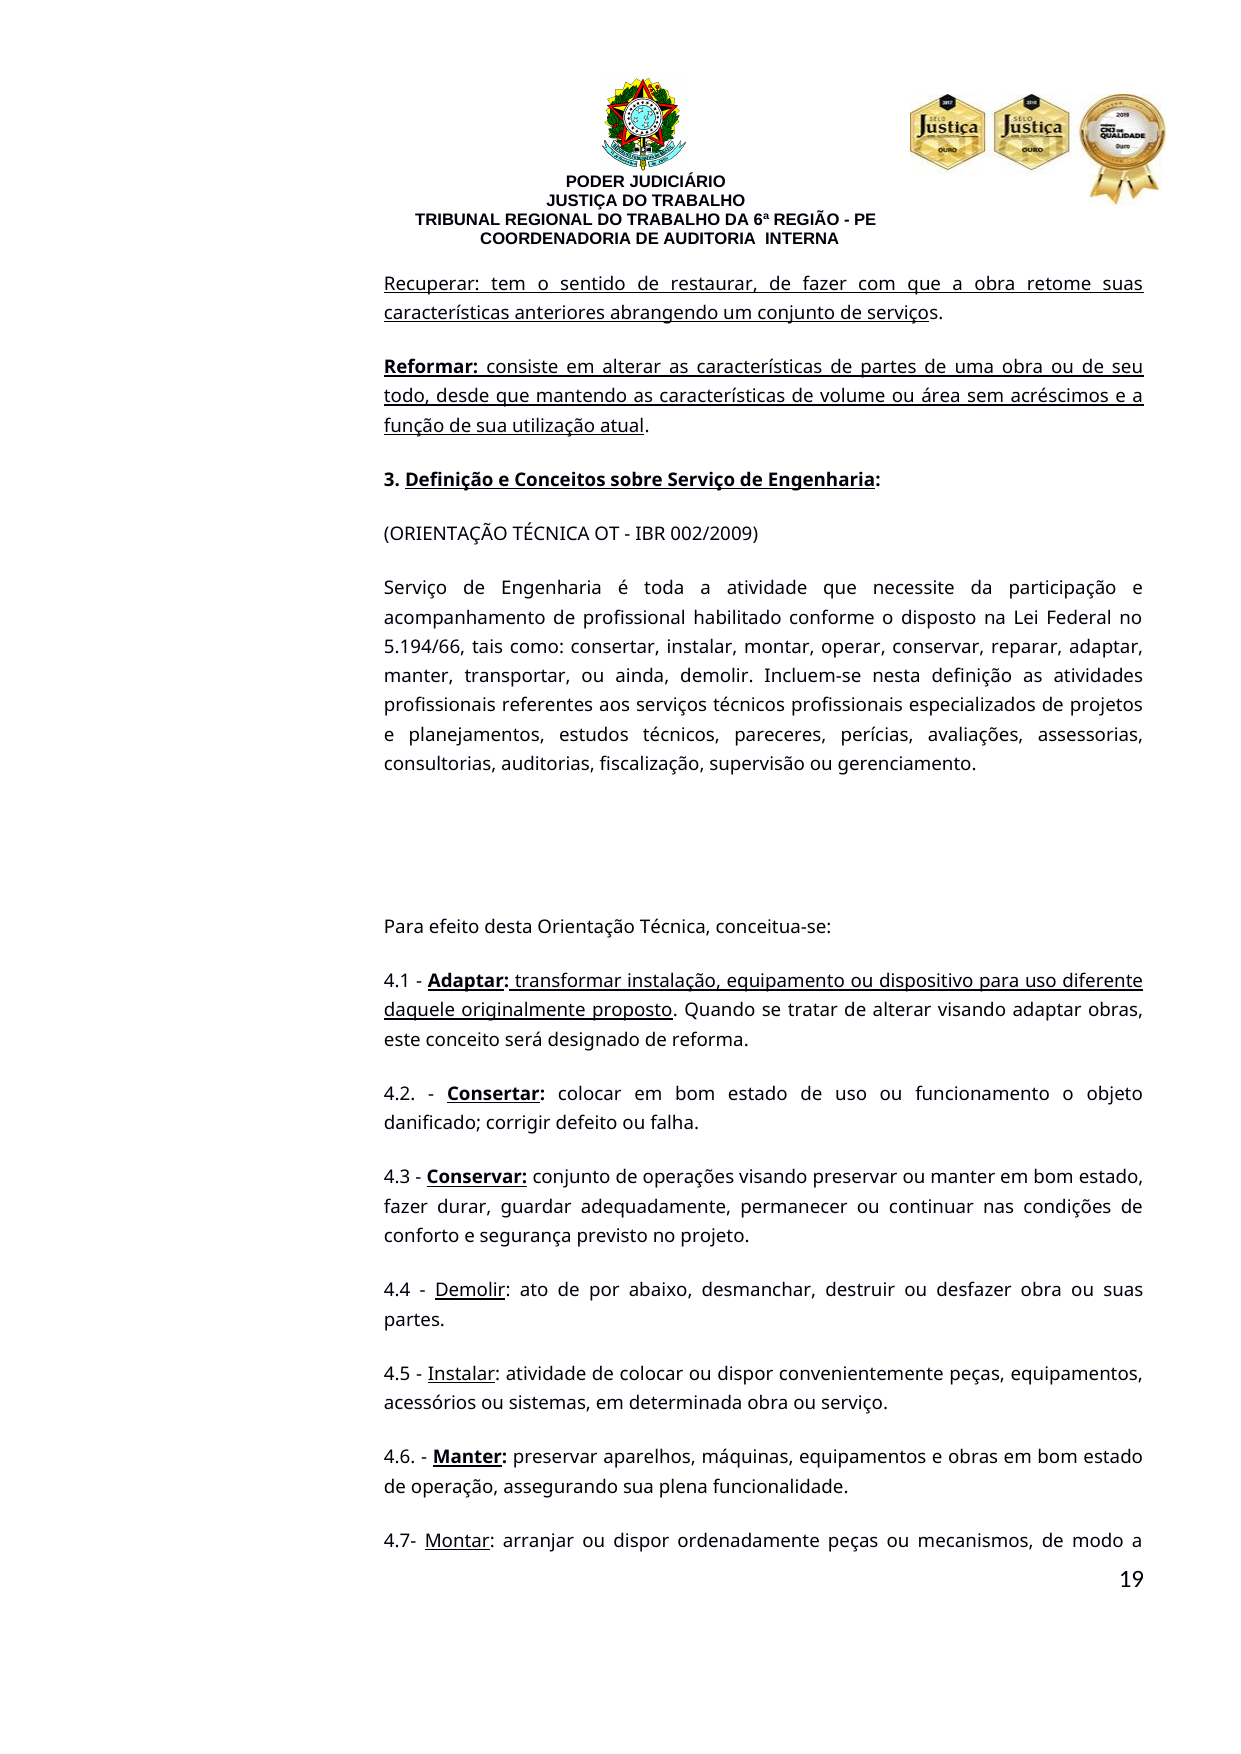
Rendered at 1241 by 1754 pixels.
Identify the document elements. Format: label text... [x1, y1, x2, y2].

text Serviço de Engenharia é toda a atividade que necessite da participação e acompanhamento de profissional habilitado conforme o disposto na Lei Federal no 5.194/66, tais como: consertar, instalar, montar, operar, conservar, reparar, adaptar, manter, transportar, ou ainda, demolir. Incluem-se nesta definição as atividades profissionais referentes aos serviços técnicos profissionais especializados de projetos e planejamentos, estudos técnicos, pareceres, perícias, avaliações, assessorias, consultorias, auditorias, fiscalização, supervisão ou gerenciamento. [384, 575, 1144, 776]
text características anteriores abrangendo um conjunto de serviços. [384, 293, 1144, 324]
picture [910, 94, 1167, 205]
text 3. Definição e Conceitos sobre Serviço de Engenharia: [384, 466, 1144, 492]
text 4.7- Montar: arranjar ou dispor ordenadamente peças ou mecanismos, de modo a [384, 1527, 1144, 1553]
text Recuperar: tem o sentido de restaurar, de fazer com que a obra retome suas [384, 270, 1144, 292]
text 4.1 - Adaptar: transformar instalação, equipamento ou dispositivo para uso diferente daquele originalmente proposto. Quando se tratar de alterar visando adaptar obras, este conceito será designado de reforma. [384, 967, 1144, 1051]
text 4.6. - Manter: preservar aparelhos, máquinas, equipamentos e obras em bom estado de operação, assegurando sua plena funcionalidade. [384, 1444, 1144, 1498]
text 4.5 - Instalar: atividade de colocar ou dispor convenientemente peças, equipamentos, acessórios ou sistemas, em determinada obra ou serviço. [384, 1360, 1144, 1415]
text função de sua utilização atual. [384, 406, 1144, 437]
text Para efeito desta Orientação Técnica, conceitua-se: [384, 913, 1144, 939]
text 4.4 - Demolir: ato de por abaixo, desmanchar, destruir ou desfazer obra ou suas partes. [384, 1277, 1144, 1331]
text Reformar: consiste em alterar as características de partes de uma obra ou de seu [384, 353, 1144, 375]
picture [599, 73, 688, 172]
text 4.3 - Conservar: conjunto de operações visando preservar ou manter em bom estado, fazer durar, guardar adequadamente, permanecer ou continuar nas condições de conforto e segurança previsto no projeto. [384, 1164, 1144, 1248]
text 4.2. - Consertar: colocar em bom estado de uso ou funcionamento o objeto danificado; corrigir defeito ou falha. [384, 1080, 1144, 1135]
text (ORIENTAÇÃO TÉCNICA OT - IBR 002/2009) [384, 520, 1144, 546]
text todo, desde que mantendo as características de volume ou área sem acréscimos e a [384, 377, 1144, 404]
